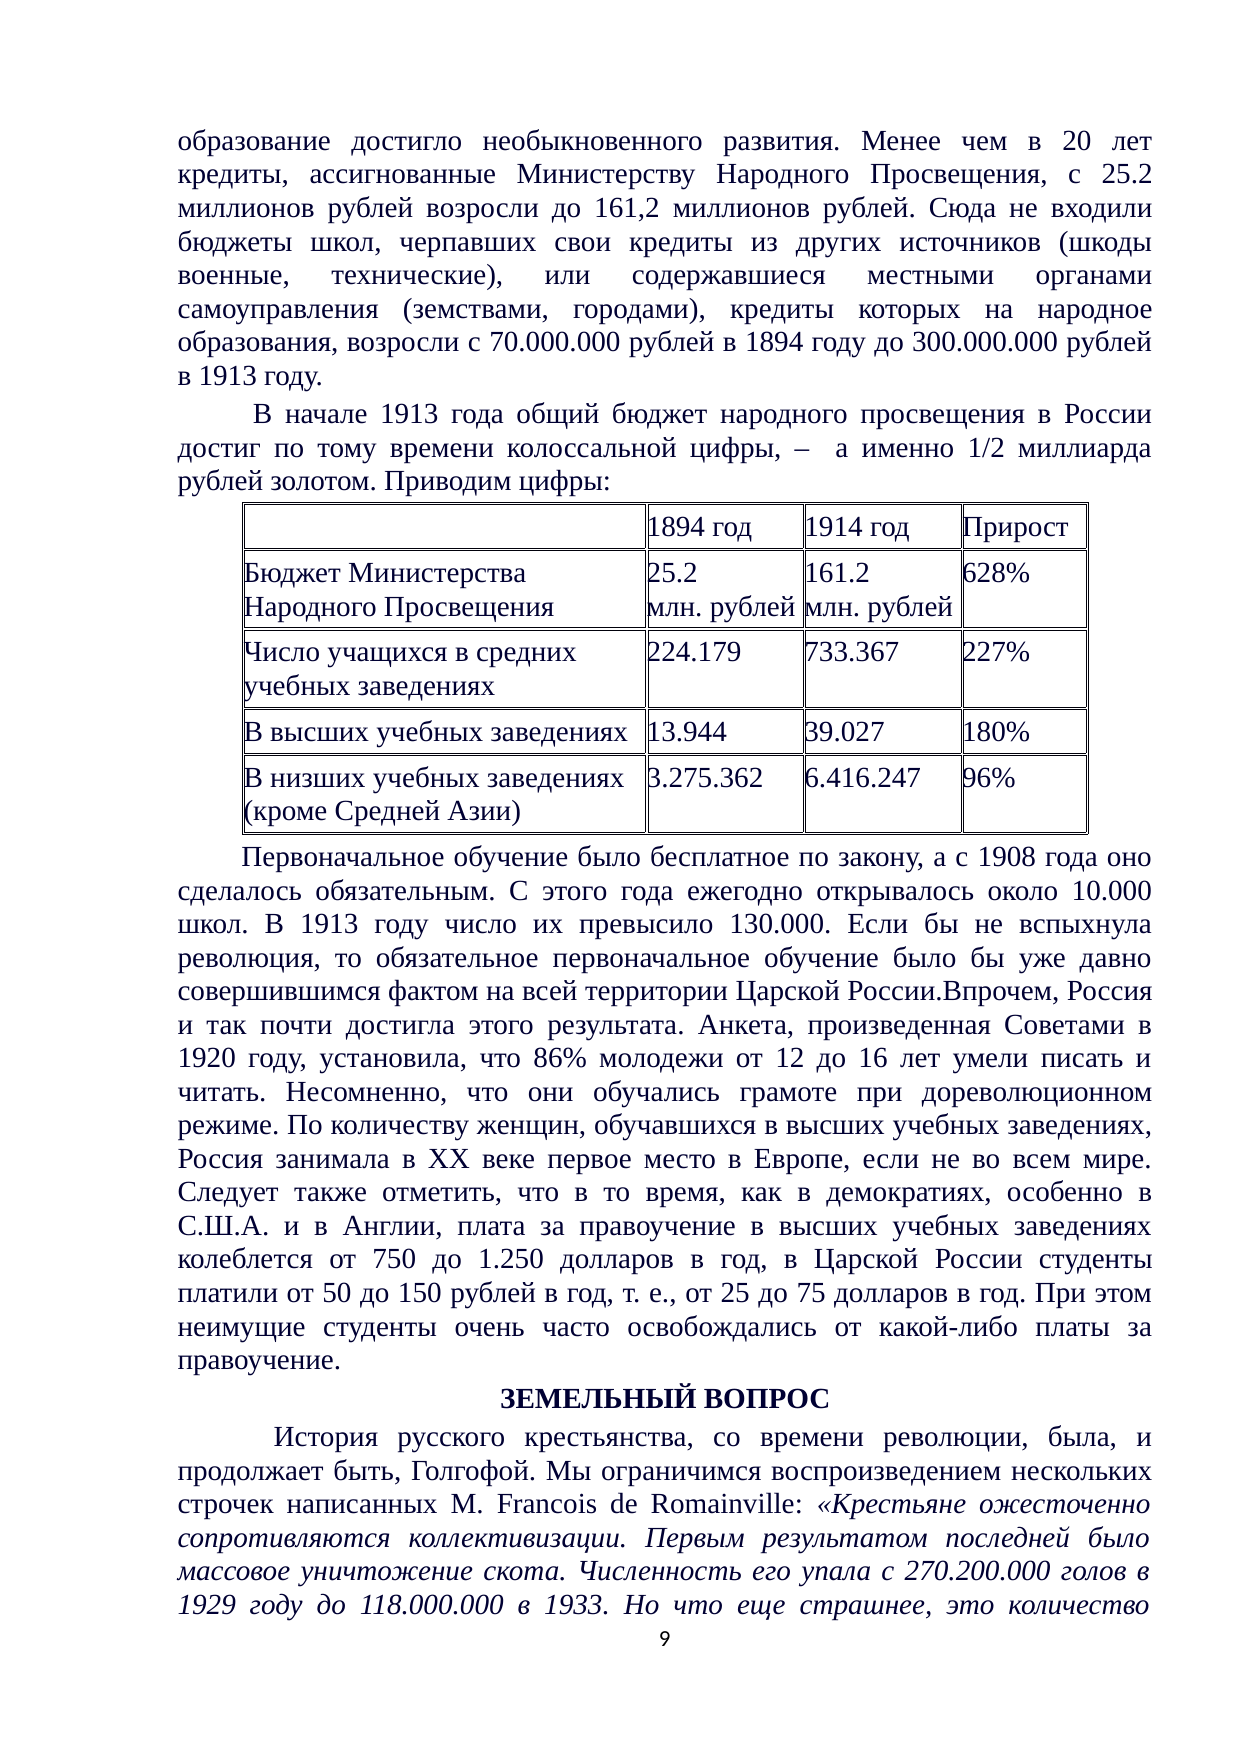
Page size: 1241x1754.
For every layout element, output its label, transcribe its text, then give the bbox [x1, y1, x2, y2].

table_cell 39.027 [806, 710, 961, 752]
table_header Прирост [964, 505, 1086, 548]
table_header 1914 год [806, 505, 961, 548]
table_header [245, 505, 645, 548]
table_cell 25.2 млн. рублей [649, 551, 803, 627]
table_cell 13.944 [649, 710, 803, 752]
table_cell 628% [964, 551, 1086, 627]
table_header 1894 год [649, 505, 803, 548]
table_cell 180% [964, 710, 1086, 752]
table_cell В низших учебных заведениях (кроме Средней Азии) [245, 756, 645, 832]
table_cell 161.2 млн. рублей [806, 551, 961, 627]
table_cell 6.416.247 [806, 756, 961, 832]
table_cell Бюджет Министерства Народного Просвещения [245, 551, 645, 627]
table_cell 733.367 [806, 631, 961, 707]
table_cell 227% [964, 631, 1086, 707]
table_cell Число учащихся в средних учебных заведениях [245, 631, 645, 707]
table_cell 3.275.362 [649, 756, 803, 832]
table_cell 224.179 [649, 631, 803, 707]
table_cell 96% [964, 756, 1086, 832]
table_cell образование достигло необыкновенного развития. Менее чем в 20 лет кредиты, ассигнованные Министерству Народного Просвещения, с 25.2 миллионов рублей возросли до 161,2 миллионов рублей. Сюда не входили бюджеты школ, черпавших свои кредиты из других источников (шкоды военные, технические), или содержавшиеся местными органами самоуправления (земствами, городами), кредиты которых на народное образования, возросли с 70.000.000 рублей в 1894 году до 300.000.000 рублей в 1913 году. В начале 1913 года общий бюджет народного просвещения в России достиг по тому времени колоссальной цифры, – а именно 1/2 миллиарда рублей золотом. Приводим цифры: Первоначальное обучение было бесплатное по закону, а с 1908 года оно сделалось обязательным. С этого года ежегодно открывалось около 10.000 школ. В 1913 году число их превысило 130.000. Если бы не вспыхнула революция, то обязательное первоначальное обучение было бы уже давно совершившимся фактом на всей территории Царской России.Впрочем, Россия и так почти достигла этого результата. Анкета, произведенная Советами в 1920 году, установила, что 86% молодежи от 12 до 16 лет умели писать и читать. Несомненно, что они обучались грамоте при дореволюционном режиме. По количеству женщин, обучавшихся в высших учебных заведениях, Россия занимала в XX веке первое место в Европе, если не во всем мире. Следует также отметить, что в то время, как в демократиях, особенно в С.Ш.А. и в Англии, плата за правоучение в высших учебных заведениях колеблется от 750 до 1.250 долларов в год, в Царской России студенты платили от 50 до 150 рублей в год, т. е., от 25 до 75 долларов в год. При этом неимущие студенты очень часто освобождались от какой-либо платы за правоучение. ЗЕМЕЛЬНЫЙ ВОПРОС История русского крестьянства, со времени революции, была, и продолжает быть, Голгофой. Мы ограничимся воспроизведением нескольких строчек написанных М. Francois de Romainville: «Крестьяне ожесточенно сопротивляются коллективизации. Первым результатом последней было массовое уничтожение скота. Численность его упала с 270.200.000 голов в 1929 году до 118.000.000 в 1933. Но что еще страшнее, это количество [177, 118, 1153, 1621]
table_cell В высших учебных заведениях [245, 710, 645, 752]
